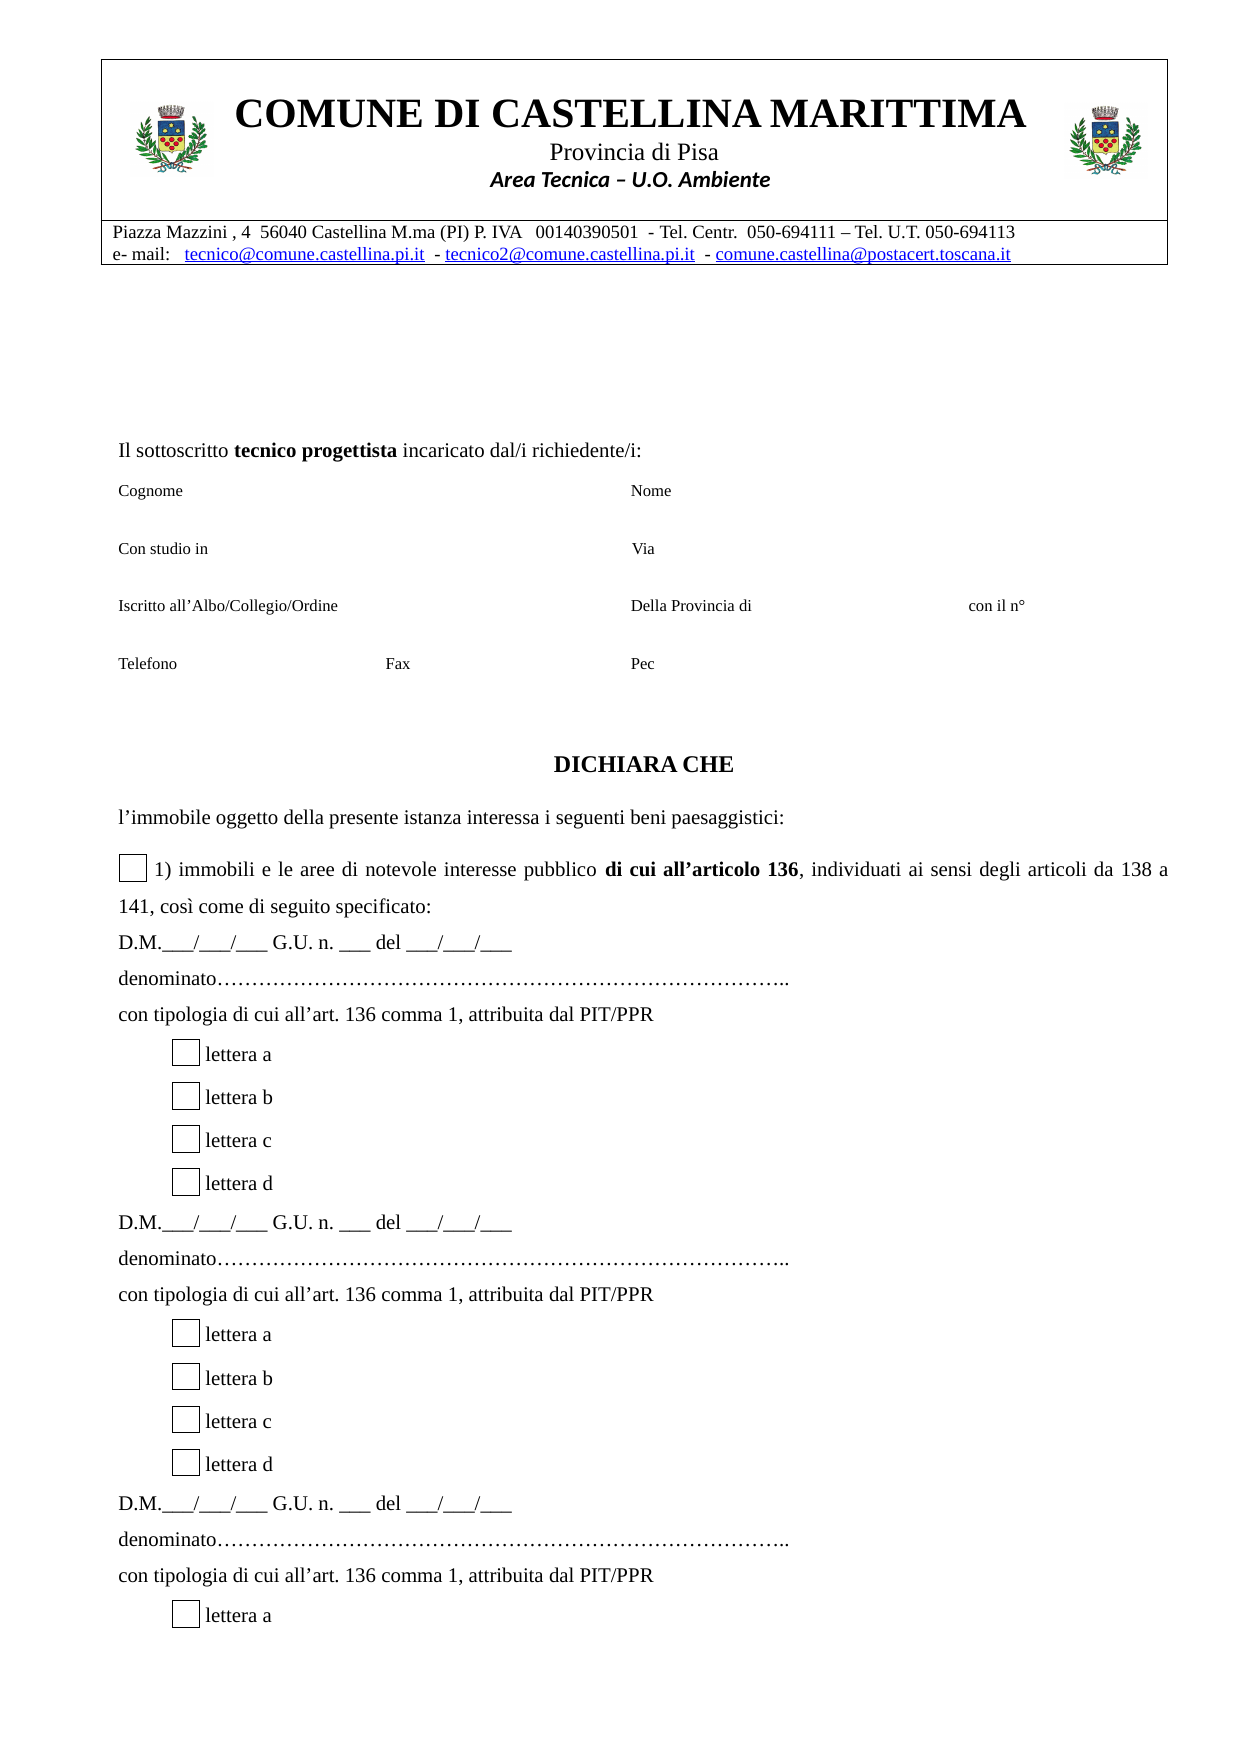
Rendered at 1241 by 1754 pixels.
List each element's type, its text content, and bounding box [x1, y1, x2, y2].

table_header Via [620, 539, 1169, 596]
table_cell Pec [619, 654, 1169, 711]
table_header Nome [619, 481, 1169, 539]
text DICHIARA CHE [118, 749, 1169, 777]
text lettera b [171, 1081, 1169, 1110]
text lettera a [171, 1038, 1169, 1067]
table_header Cognome [107, 481, 619, 539]
text D.M.___/___/___ G.U. n. ___ del ___/___/___ [118, 1210, 1169, 1234]
text con tipologia di cui all’art. 136 comma 1, attribuita dal PIT/PPR [118, 1282, 1169, 1306]
text con tipologia di cui all’art. 136 comma 1, attribuita dal PIT/PPR [118, 1563, 1169, 1587]
text denominato……………………………………………………………………….. [118, 1527, 1169, 1551]
picture [1063, 102, 1149, 179]
text lettera a [171, 1599, 1169, 1628]
text lettera d [171, 1448, 1169, 1477]
table_header Con studio in [107, 539, 620, 596]
table_cell Iscritto all’Albo/Collegio/Ordine [107, 596, 619, 654]
text lettera c [171, 1405, 1169, 1433]
text con tipologia di cui all’art. 136 comma 1, attribuita dal PIT/PPR [118, 1002, 1169, 1026]
text 1) immobili e le aree di notevole interesse pubblico di cui all’articolo 136, individuati ai sensi degli articoli da 138 a 141, così come di seguito specificato: [118, 853, 1169, 918]
table_cell Della Provincia di con il n° [619, 596, 1169, 654]
text denominato……………………………………………………………………….. [118, 1246, 1169, 1270]
text lettera b [171, 1362, 1169, 1390]
text denominato……………………………………………………………………….. [118, 966, 1169, 990]
text lettera d [171, 1167, 1169, 1196]
text lettera c [171, 1124, 1169, 1153]
text Il sottoscritto tecnico progettista incaricato dal/i richiedente/i: [118, 438, 1169, 462]
text l’immobile oggetto della presente istanza interessa i seguenti beni paesaggistici: [118, 805, 1169, 829]
text D.M.___/___/___ G.U. n. ___ del ___/___/___ [118, 1491, 1169, 1515]
picture [129, 101, 214, 177]
text lettera a [171, 1318, 1169, 1347]
text D.M.___/___/___ G.U. n. ___ del ___/___/___ [118, 930, 1169, 954]
table_cell Telefono Fax [107, 654, 619, 711]
